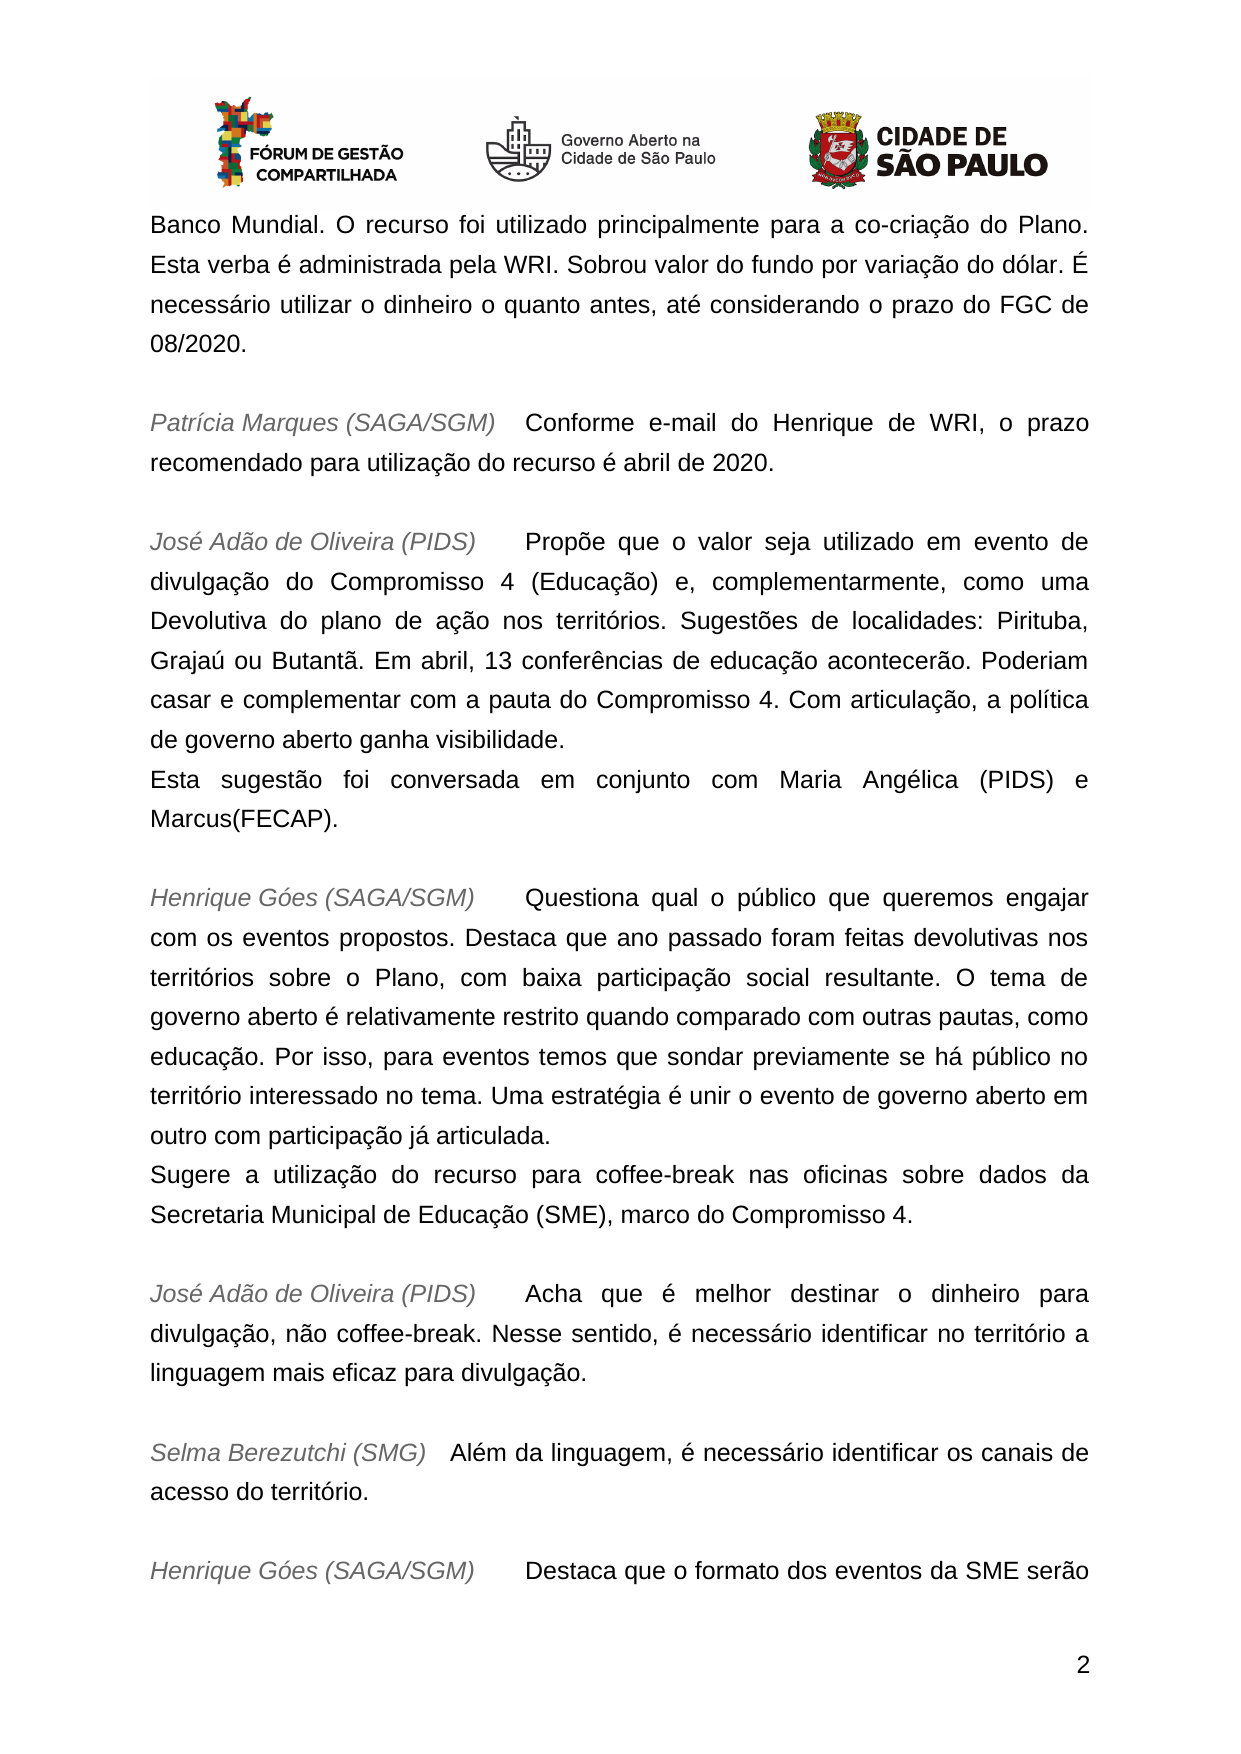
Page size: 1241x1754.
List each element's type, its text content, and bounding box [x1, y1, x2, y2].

text Sugere a utilização do recurso para coffee-break nas oficinas sobre dados da Secretaria Municipal de Educação (SME), marco do Compromisso 4. [150, 1160, 1090, 1229]
text Henrique Góes (SAGA/SGM) Destaca que o formato dos eventos da SME serão [150, 1556, 1090, 1585]
picture [150, 75, 1091, 211]
text Henrique Góes (SAGA/SGM) Questiona qual o público que queremos engajar com os eventos propostos. Destaca que ano passado foram feitas devolutivas nos territórios sobre o Plano, com baixa participação social resultante. O tema de governo aberto é relativamente restrito quando comparado com outras pautas, como educação. Por isso, para eventos temos que sondar previamente se há público no território interessado no tema. Uma estratégia é unir o evento de governo aberto em outro com participação já articulada. [150, 883, 1090, 1149]
text José Adão de Oliveira (PIDS) Acha que é melhor destinar o dinheiro para divulgação, não coffee-break. Nesse sentido, é necessário identificar no território a linguagem mais eficaz para divulgação. [150, 1279, 1090, 1387]
text Selma Berezutchi (SMG) Além da linguagem, é necessário identificar os canais de acesso do território. [150, 1437, 1090, 1506]
text Banco Mundial. O recurso foi utilizado principalmente para a co-criação do Plano. Esta verba é administrada pela WRI. Sobrou valor do fundo por variação do dólar. É necessário utilizar o dinheiro o quanto antes, até considerando o prazo do FGC de 08/2020. [150, 211, 1090, 358]
text José Adão de Oliveira (PIDS) Propõe que o valor seja utilizado em evento de divulgação do Compromisso 4 (Educação) e, complementarmente, como uma Devolutiva do plano de ação nos territórios. Sugestões de localidades: Pirituba, Grajaú ou Butantã. Em abril, 13 conferências de educação acontecerão. Poderiam casar e complementar com a pauta do Compromisso 4. Com articulação, a política de governo aberto ganha visibilidade. [150, 527, 1090, 754]
text Esta sugestão foi conversada em conjunto com Maria Angélica (PIDS) e Marcus(FECAP). [150, 764, 1090, 833]
text Patrícia Marques (SAGA/SGM) Conforme e-mail do Henrique de WRI, o prazo recomendado para utilização do recurso é abril de 2020. [150, 408, 1090, 477]
